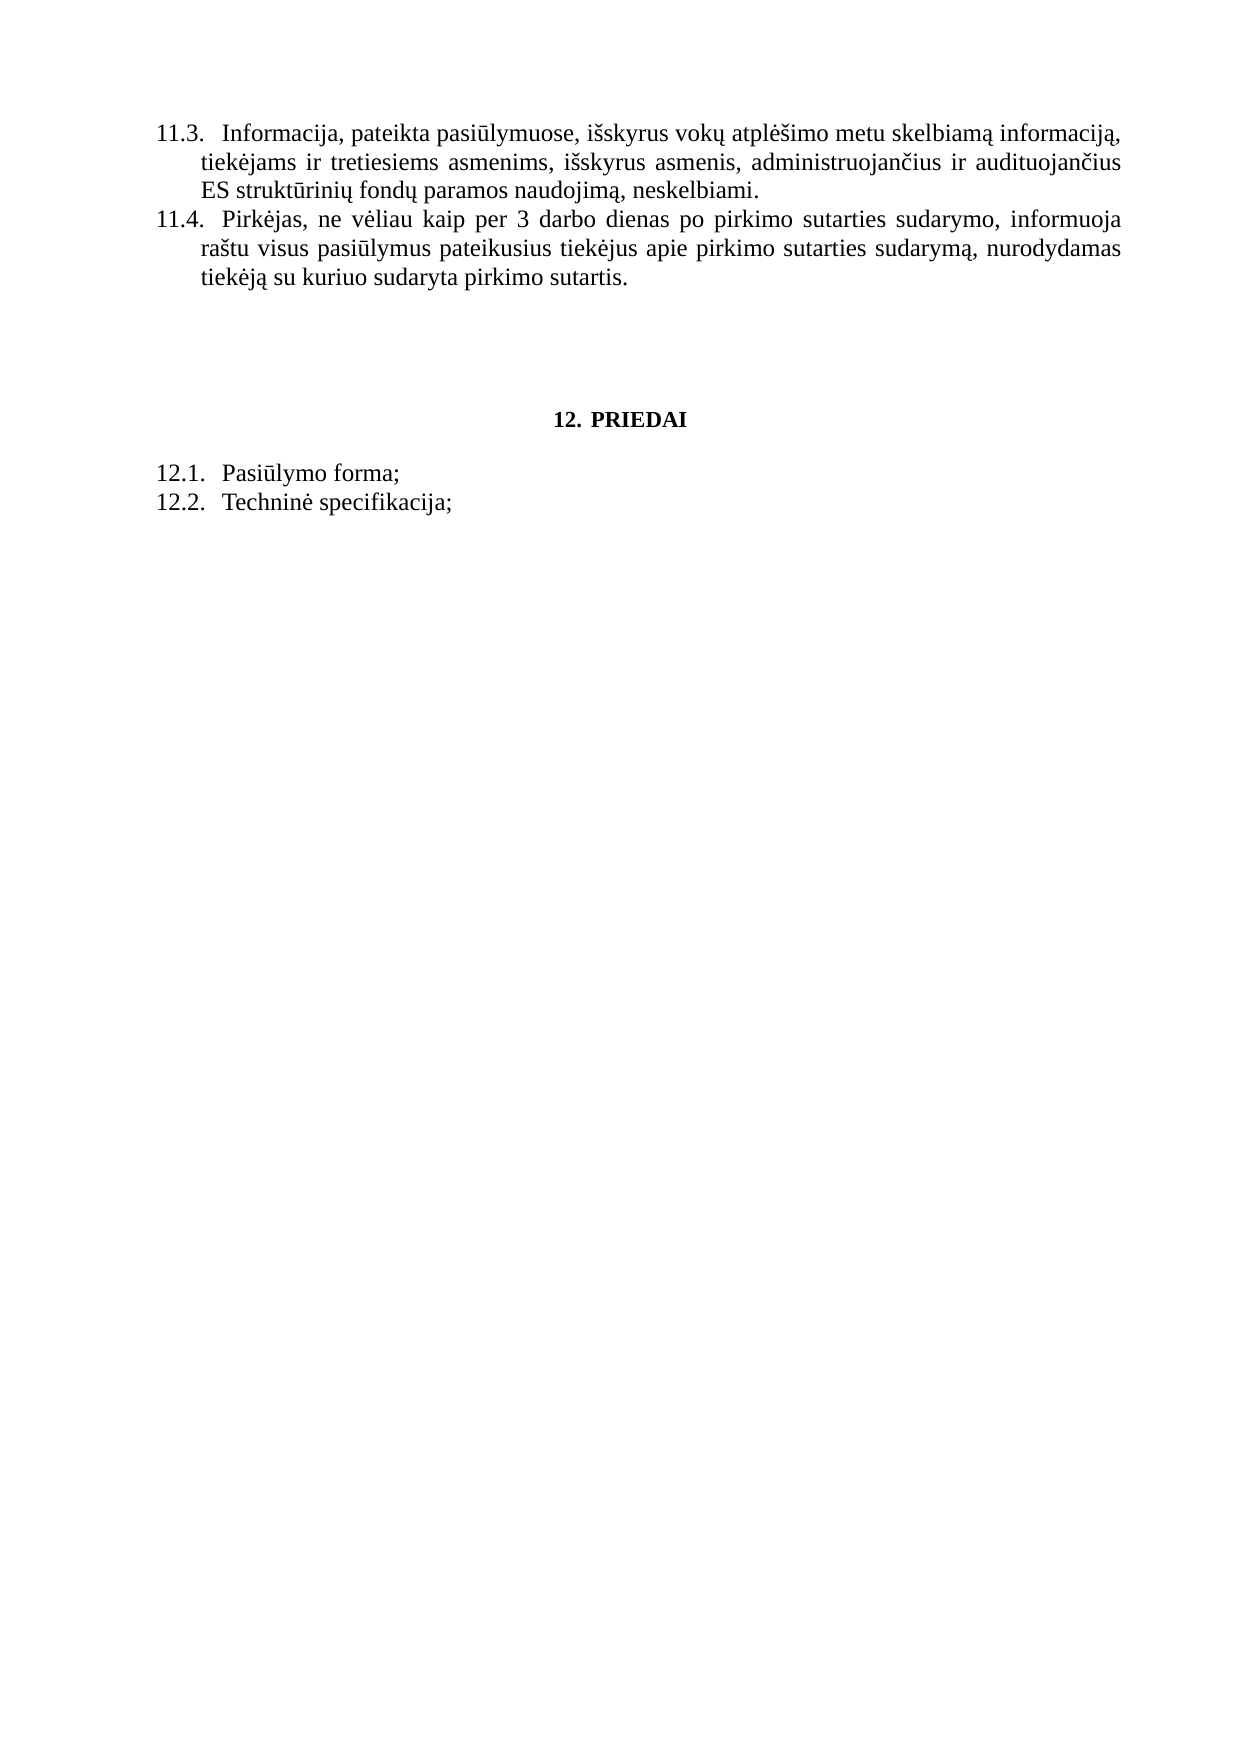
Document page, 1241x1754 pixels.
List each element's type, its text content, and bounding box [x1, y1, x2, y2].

list Informacija, pateikta pasiūlymuose, išskyrus vokų atplėšimo metu skelbiamą informaciją, tiekėjams ir tretiesiems asmenims, išskyrus asmenis, administruojančius ir audituojančius ES struktūrinių fondų paramos naudojimą, neskelbiami. [156, 118, 1122, 204]
list Techninė specifikacija; [156, 487, 1122, 516]
list Pirkėjas, ne vėliau kaip per 3 darbo dienas po pirkimo sutarties sudarymo, informuoja raštu visus pasiūlymus pateikusius tiekėjus apie pirkimo sutarties sudarymą, nurodydamas tiekėją su kuriuo sudaryta pirkimo sutartis. [156, 204, 1122, 291]
subtitle Priedai [118, 406, 1122, 432]
list Pasiūlymo forma; [156, 458, 1122, 487]
